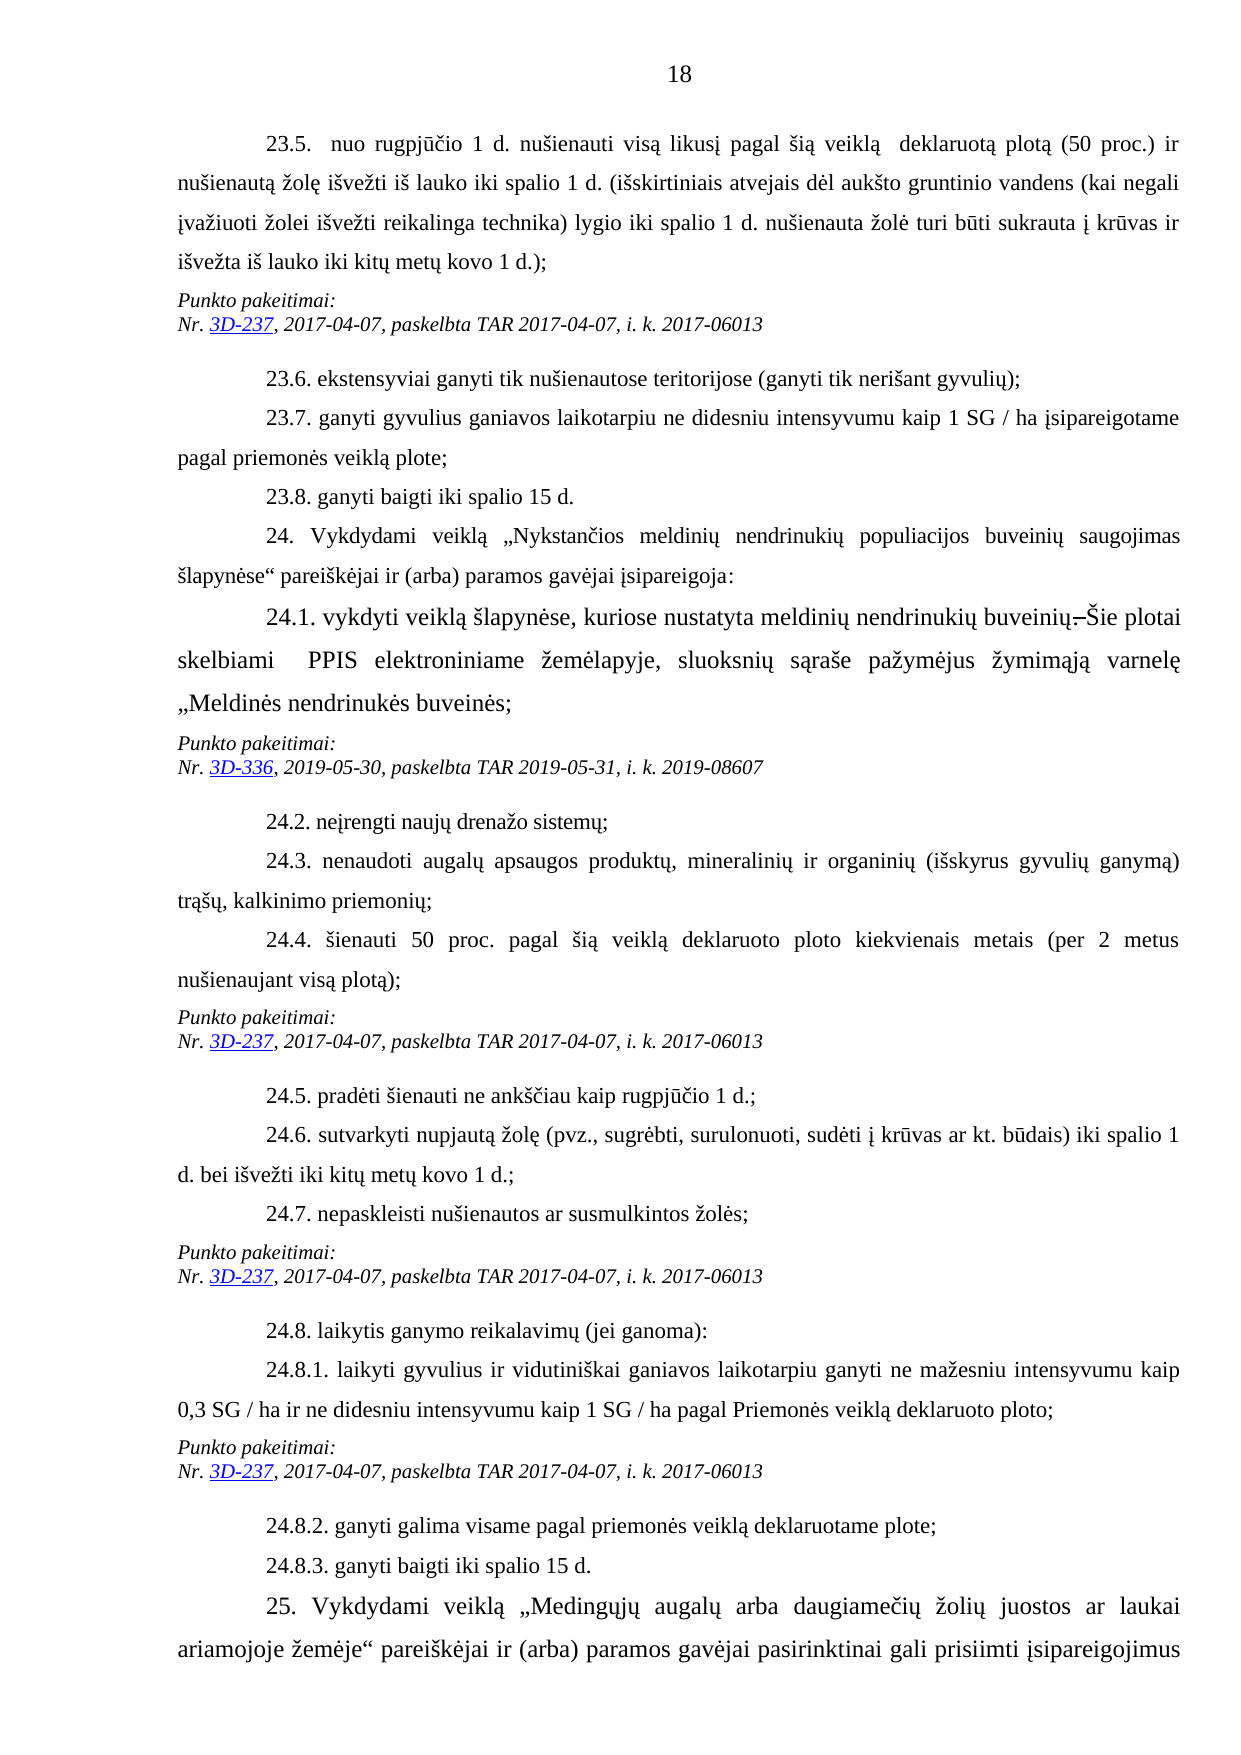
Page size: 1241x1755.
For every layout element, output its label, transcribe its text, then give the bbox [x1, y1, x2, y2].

text Punkto pakeitimai: [177, 288, 1181, 312]
text Punkto pakeitimai: [177, 1240, 1181, 1264]
text 24.8. laikytis ganymo reikalavimų (jei ganoma): [177, 1317, 1181, 1343]
text Punkto pakeitimai: [177, 1435, 1181, 1459]
text 24.1. vykdyti veiklą šlapynėse, kuriose nustatyta meldinių nendrinukių buveinių. Šie plotai skelbiami PPIS elektroniniame žemėlapyje, sluoksnių sąraše pažymėjus žymimąją varnelę „Meldinės nendrinukės buveinės; [177, 602, 1181, 717]
text 24.3. nenaudoti augalų apsaugos produktų, mineralinių ir organinių (išskyrus gyvulių ganymą) trąšų, kalkinimo priemonių; [177, 847, 1181, 913]
text 24.2. neįrengti naujų drenažo sistemų; [177, 808, 1181, 834]
text 25. Vykdydami veiklą „Medingųjų augalų arba daugiamečių žolių juostos ar laukai ariamojoje žemėje“ pareiškėjai ir (arba) paramos gavėjai pasirinktinai gali prisiimti įsipareigojimus [177, 1591, 1181, 1663]
text 23.5. nuo rugpjūčio 1 d. nušienauti visą likusį pagal šią veiklą deklaruotą plotą (50 proc.) ir nušienautą žolę išvežti iš lauko iki spalio 1 d. (išskirtiniais atvejais dėl aukšto gruntinio vandens (kai negali įvažiuoti žolei išvežti reikalinga technika) lygio iki spalio 1 d. nušienauta žolė turi būti sukrauta į krūvas ir išvežta iš lauko iki kitų metų kovo 1 d.); [177, 130, 1181, 275]
text 24.6. sutvarkyti nupjautą žolę (pvz., sugrėbti, surulonuoti, sudėti į krūvas ar kt. būdais) iki spalio 1 d. bei išvežti iki kitų metų kovo 1 d.; [177, 1122, 1181, 1187]
text Nr. 3D-237, 2017-04-07, paskelbta TAR 2017-04-07, i. k. 2017-06013 [177, 1459, 1181, 1483]
text 24.7. nepaskleisti nušienautos ar susmulkintos žolės; [177, 1201, 1181, 1227]
text 24.8.1. laikyti gyvulius ir vidutiniškai ganiavos laikotarpiu ganyti ne mažesniu intensyvumu kaip 0,3 SG / ha ir ne didesniu intensyvumu kaip 1 SG / ha pagal Priemonės veiklą deklaruoto ploto; [177, 1356, 1181, 1422]
text 23.8. ganyti baigti iki spalio 15 d. [177, 483, 1181, 509]
text 24.8.3. ganyti baigti iki spalio 15 d. [177, 1552, 1181, 1578]
text 23.6. ekstensyviai ganyti tik nušienautose teritorijose (ganyti tik nerišant gyvulių); [177, 365, 1181, 391]
text 24.8.2. ganyti galima visame pagal priemonės veiklą deklaruotame plote; [177, 1512, 1181, 1538]
text 24.5. pradėti šienauti ne ankščiau kaip rugpjūčio 1 d.; [177, 1082, 1181, 1108]
text Nr. 3D-336, 2019-05-30, paskelbta TAR 2019-05-31, i. k. 2019-08607 [177, 755, 1181, 779]
text 23.7. ganyti gyvulius ganiavos laikotarpiu ne didesniu intensyvumu kaip 1 SG / ha įsipareigotame pagal priemonės veiklą plote; [177, 404, 1181, 470]
text Nr. 3D-237, 2017-04-07, paskelbta TAR 2017-04-07, i. k. 2017-06013 [177, 1264, 1181, 1288]
text 24. Vykdydami veiklą „Nykstančios meldinių nendrinukių populiacijos buveinių saugojimas šlapynėse“ pareiškėjai ir (arba) paramos gavėjai įsipareigoja: [177, 523, 1181, 588]
text Nr. 3D-237, 2017-04-07, paskelbta TAR 2017-04-07, i. k. 2017-06013 [177, 312, 1181, 336]
text Nr. 3D-237, 2017-04-07, paskelbta TAR 2017-04-07, i. k. 2017-06013 [177, 1029, 1181, 1053]
text Punkto pakeitimai: [177, 1005, 1181, 1029]
text Punkto pakeitimai: [177, 731, 1181, 755]
text 24.4. šienauti 50 proc. pagal šią veiklą deklaruoto ploto kiekvienais metais (per 2 metus nušienaujant visą plotą); [177, 926, 1181, 992]
